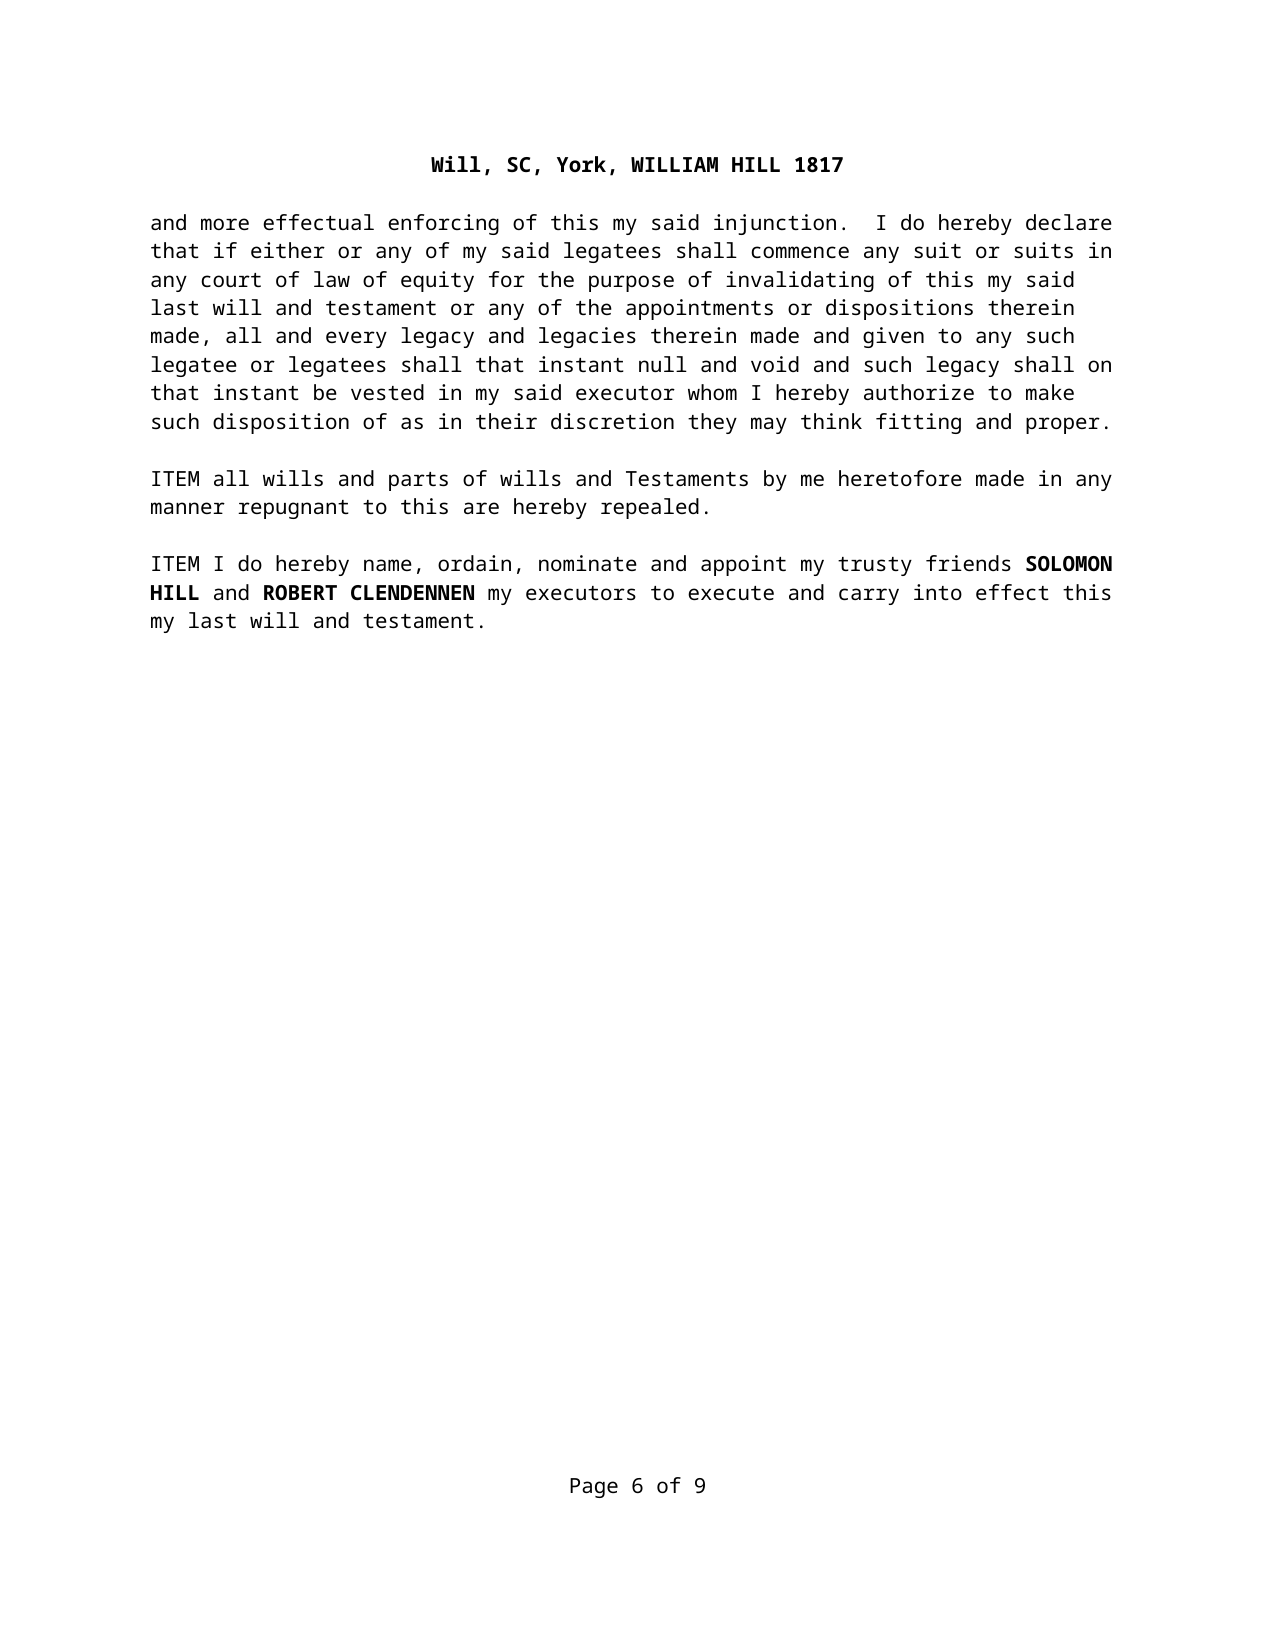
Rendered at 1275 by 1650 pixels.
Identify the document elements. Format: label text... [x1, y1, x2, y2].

text ITEM I do hereby name, ordain, nominate and appoint my trusty friends Solomon Hill and Robert CLENDENNEN my executors to execute and carry into effect this my last will and testament. [150, 549, 1125, 634]
text ITEM all wills and parts of wills and Testaments by me heretofore made in any manner repugnant to this are hereby repealed. [150, 464, 1125, 521]
text and more effectual enforcing of this my said injunction. I do hereby declare that if either or any of my said legatees shall commence any suit or suits in any court of law of equity for the purpose of invalidating of this my said last will and testament or any of the appointments or dispositions therein made, all and every legacy and legacies therein made and given to any such legatee or legatees shall that instant null and void and such legacy shall on that instant be vested in my said executor whom I hereby authorize to make such disposition of as in their discretion they may think fitting and proper. [150, 208, 1125, 435]
